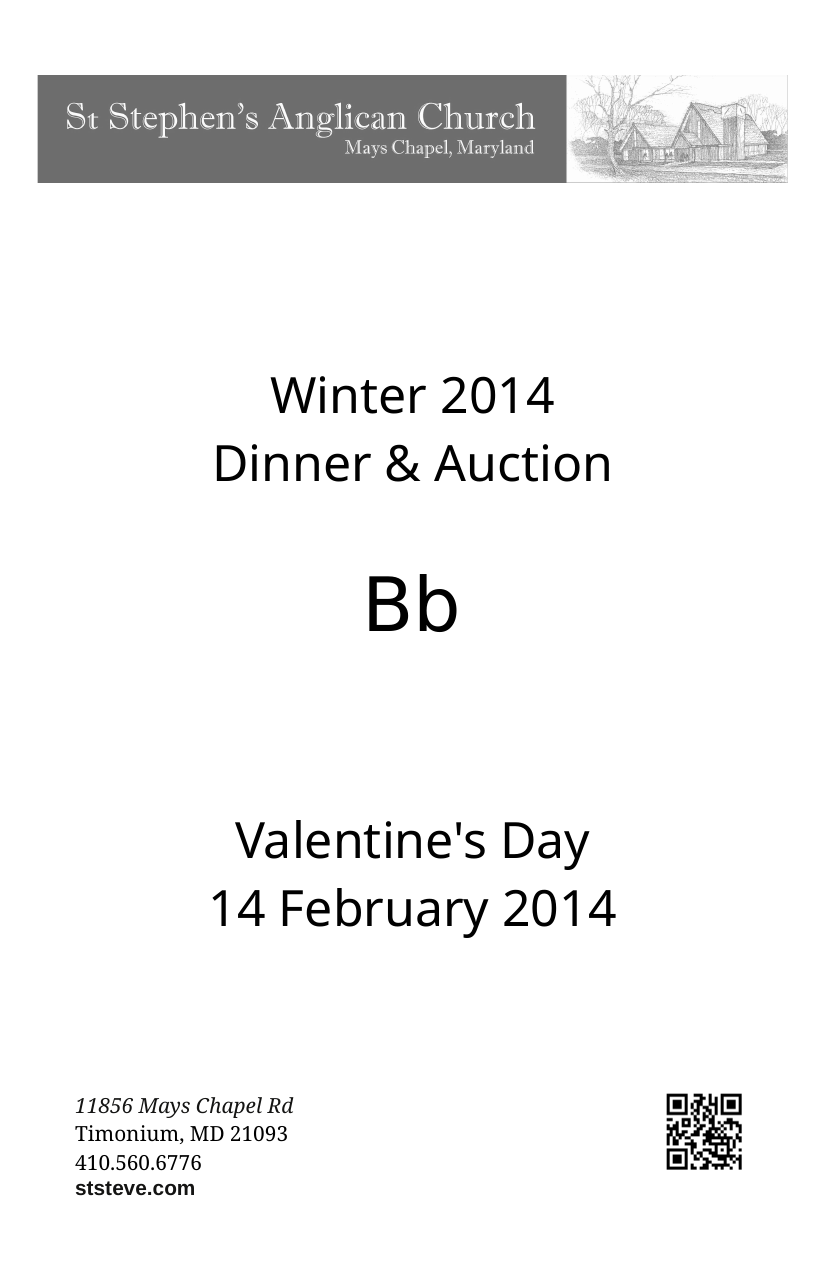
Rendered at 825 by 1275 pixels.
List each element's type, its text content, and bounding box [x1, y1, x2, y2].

picture [664, 1092, 745, 1173]
picture [37, 75, 788, 183]
title Valentine's Day 14 February 2014 [75, 805, 750, 942]
text Bb [75, 579, 748, 648]
title Winter 2014 Dinner & Auction [75, 360, 750, 496]
